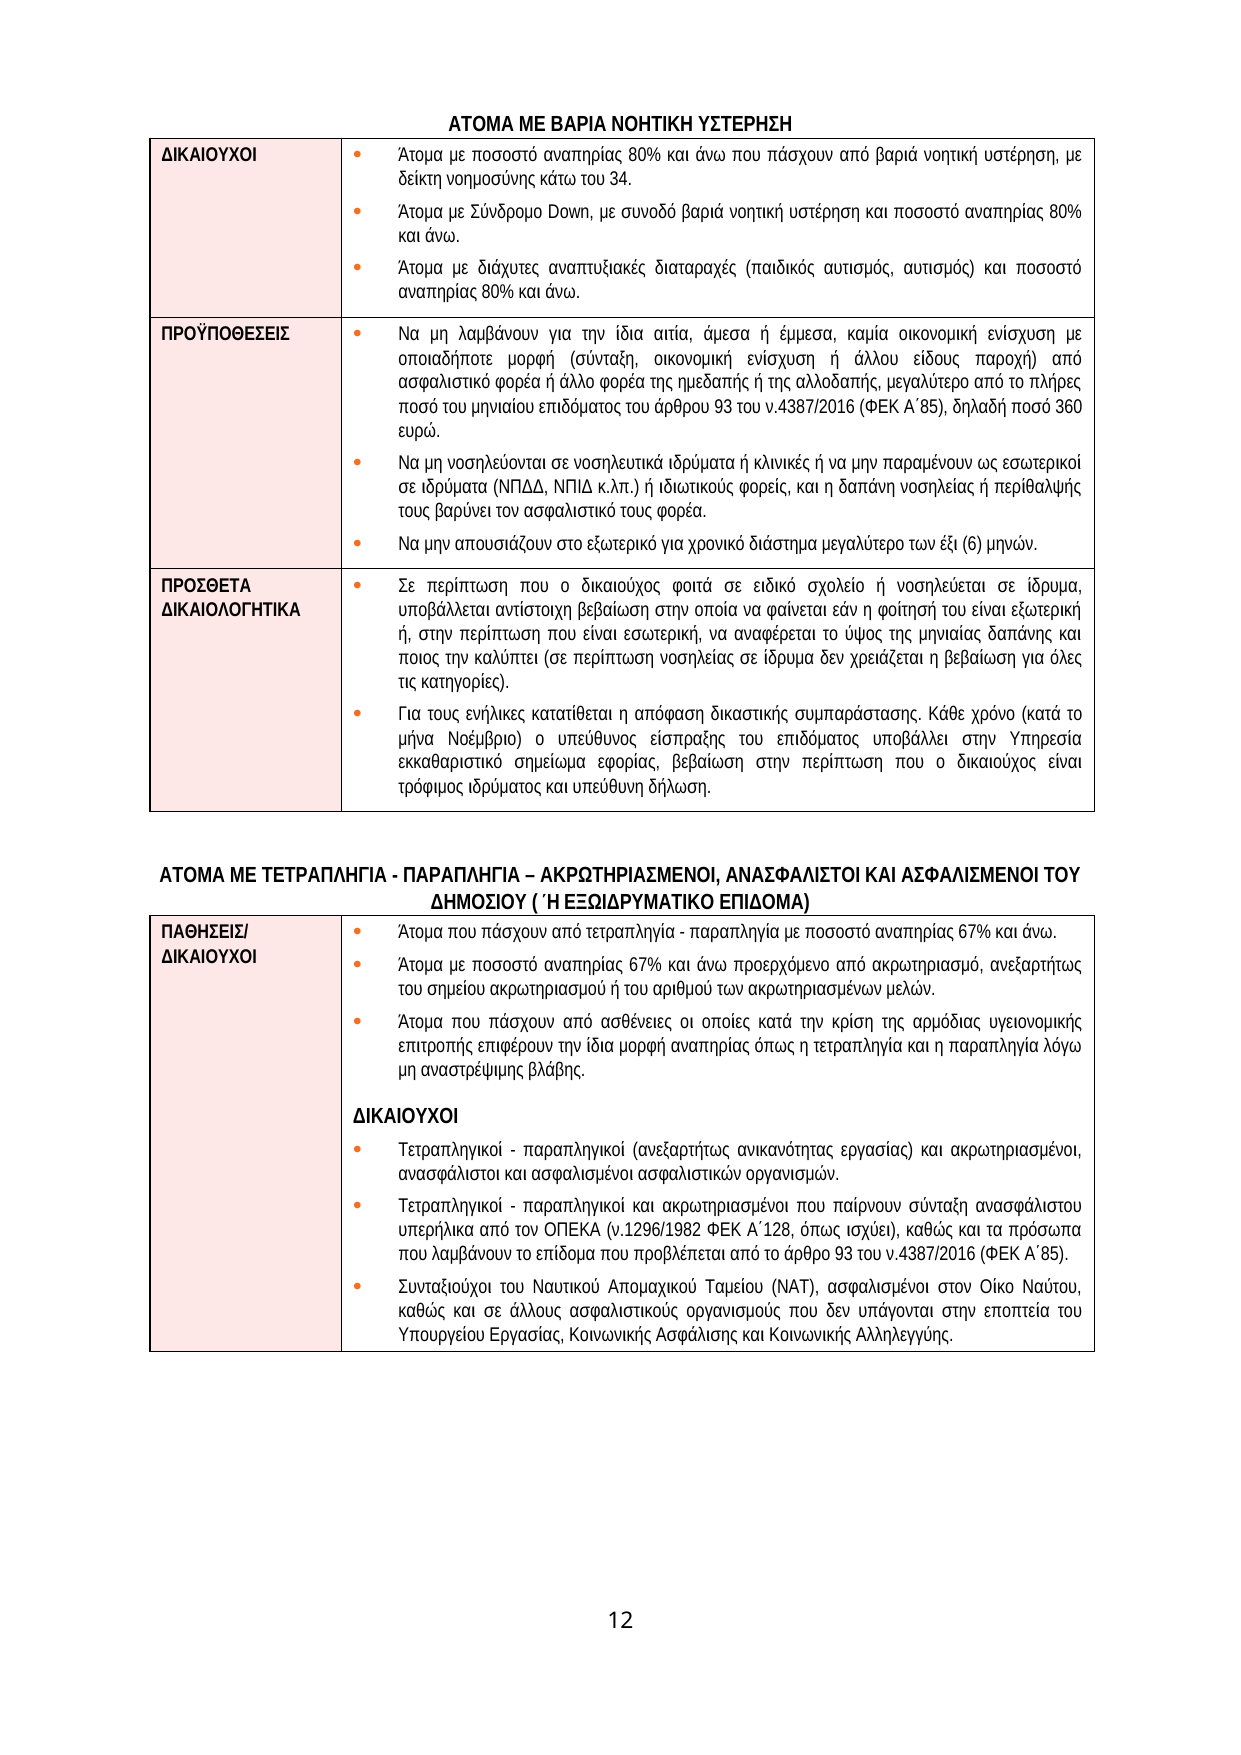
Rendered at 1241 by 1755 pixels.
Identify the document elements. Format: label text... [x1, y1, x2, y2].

text ΑΤΟΜΑ ΜΕ ΒΑΡΙΑ ΝΟΗΤΙΚΗ ΥΣΤΕΡΗΣΗ [150, 111, 1090, 136]
table_cell Να μη λαμβάνουν για την ίδια αιτία, άμεσα ή έμμεσα, καμία οικονομική ενίσχυση με οποιαδήποτε μορφή (σύνταξη, οικονομική ενίσχυση ή άλλου είδους παροχή) από ασφαλιστικό φορέα ή άλλο φορέα της ημεδαπής ή της αλλοδαπής, μεγαλύτερο από το πλήρες ποσό του μηνιαίου επιδόματος του άρθρου 93 του ν.4387/2016 (ΦΕΚ Α΄85), δηλαδή ποσό 360 ευρώ. Να μη νοσηλεύονται σε νοσηλευτικά ιδρύματα ή κλινικές ή να μην παραμένουν ως εσωτερικοί σε ιδρύματα (ΝΠΔΔ, ΝΠΙΔ κ.λπ.) ή ιδιωτικούς φορείς, και η δαπάνη νοσηλείας ή περίθαλψής τους βαρύνει τον ασφαλιστικό τους φορέα. Να μην απουσιάζουν στο εξωτερικό για χρονικό διάστημα μεγαλύτερο των έξι (6) μηνών. [342, 318, 1094, 568]
table_header ΔΙΚΑΙΟΥΧΟΙ [151, 139, 341, 317]
table_header Άτομα που πάσχουν από τετραπληγία - παραπληγία με ποσοστό αναπηρίας 67% και άνω. Άτομα με ποσοστό αναπηρίας 67% και άνω προερχόμενο από ακρωτηριασμό, ανεξαρτήτως του σημείου ακρωτηριασμού ή του αριθμού των ακρωτηριασμένων μελών. Άτομα που πάσχουν από ασθένειες οι οποίες κατά την κρίση της αρμόδιας υγειονομικής επιτροπής επιφέρουν την ίδια μορφή αναπηρίας όπως η τετραπληγία και η παραπληγία λόγω μη αναστρέψιμης βλάβης. ΔΙΚΑΙΟΥΧΟΙ Τετραπληγικοί - παραπληγικοί (ανεξαρτήτως ανικανότητας εργασίας) και ακρωτηριασμένοι, ανασφάλιστοι και ασφαλισμένοι ασφαλιστικών οργανισμών. Τετραπληγικοί - παραπληγικοί και ακρωτηριασμένοι που παίρνουν σύνταξη ανασφάλιστου υπερήλικα από τον ΟΠΕΚΑ (ν.1296/1982 ΦΕΚ Α΄128, όπως ισχύει), καθώς και τα πρόσωπα που λαμβάνουν το επίδομα που προβλέπεται από το άρθρο 93 του ν.4387/2016 (ΦΕΚ Α΄85). Συνταξιούχοι του Ναυτικού Απομαχικού Ταμείου (ΝΑΤ), ασφαλισμένοι στον Οίκο Ναύτου, καθώς και σε άλλους ασφαλιστικούς οργανισμούς που δεν υπάγονται στην εποπτεία του Υπουργείου Εργασίας, Κοινωνικής Ασφάλισης και Κοινωνικής Αλληλεγγύης. [342, 916, 1094, 1351]
table_cell Σε περίπτωση που ο δικαιούχος φοιτά σε ειδικό σχολείο ή νοσηλεύεται σε ίδρυμα, υποβάλλεται αντίστοιχη βεβαίωση στην οποία να φαίνεται εάν η φοίτησή του είναι εξωτερική ή, στην περίπτωση που είναι εσωτερική, να αναφέρεται το ύψος της μηνιαίας δαπάνης και ποιος την καλύπτει (σε περίπτωση νοσηλείας σε ίδρυμα δεν χρειάζεται η βεβαίωση για όλες τις κατηγορίες). Για τους ενήλικες κατατίθεται η απόφαση δικαστικής συμπαράστασης. Κάθε χρόνο (κατά το μήνα Νοέμβριο) ο υπεύθυνος είσπραξης του επιδόματος υποβάλλει στην Υπηρεσία εκκαθαριστικό σημείωμα εφορίας, βεβαίωση στην περίπτωση που ο δικαιούχος είναι τρόφιμος ιδρύματος και υπεύθυνη δήλωση. [342, 569, 1094, 811]
table_header ΠΑΘΗΣΕΙΣ/ ΔΙΚΑΙΟΥΧΟΙ [151, 916, 341, 1351]
table_cell ΠΡΟΣΘΕΤΑ ΔΙΚΑΙΟΛΟΓΗΤΙΚΑ [151, 569, 341, 811]
text ΑΤΟΜΑ ΜΕ ΤΕΤΡΑΠΛΗΓΙΑ - ΠΑΡΑΠΛΗΓΙΑ – ΑΚΡΩΤΗΡΙΑΣΜΕΝΟΙ, ΑΝΑΣΦΑΛΙΣΤΟΙ ΚΑΙ ΑΣΦΑΛΙΣΜΕΝΟΙ ΤΟΥ ΔΗΜΟΣΙΟΥ ( Ή ΕΞΩΙΔΡΥΜΑΤΙΚΟ ΕΠΙΔΟΜΑ) [150, 862, 1090, 914]
table_header Άτομα με ποσοστό αναπηρίας 80% και άνω που πάσχουν από βαριά νοητική υστέρηση, με δείκτη νοημοσύνης κάτω του 34. Άτομα με Σύνδρομο Down, με συνοδό βαριά νοητική υστέρηση και ποσοστό αναπηρίας 80% και άνω. Άτομα με διάχυτες αναπτυξιακές διαταραχές (παιδικός αυτισμός, αυτισμός) και ποσοστό αναπηρίας 80% και άνω. [342, 139, 1094, 317]
table_cell ΠΡΟΫΠΟΘΕΣΕΙΣ [151, 318, 341, 568]
